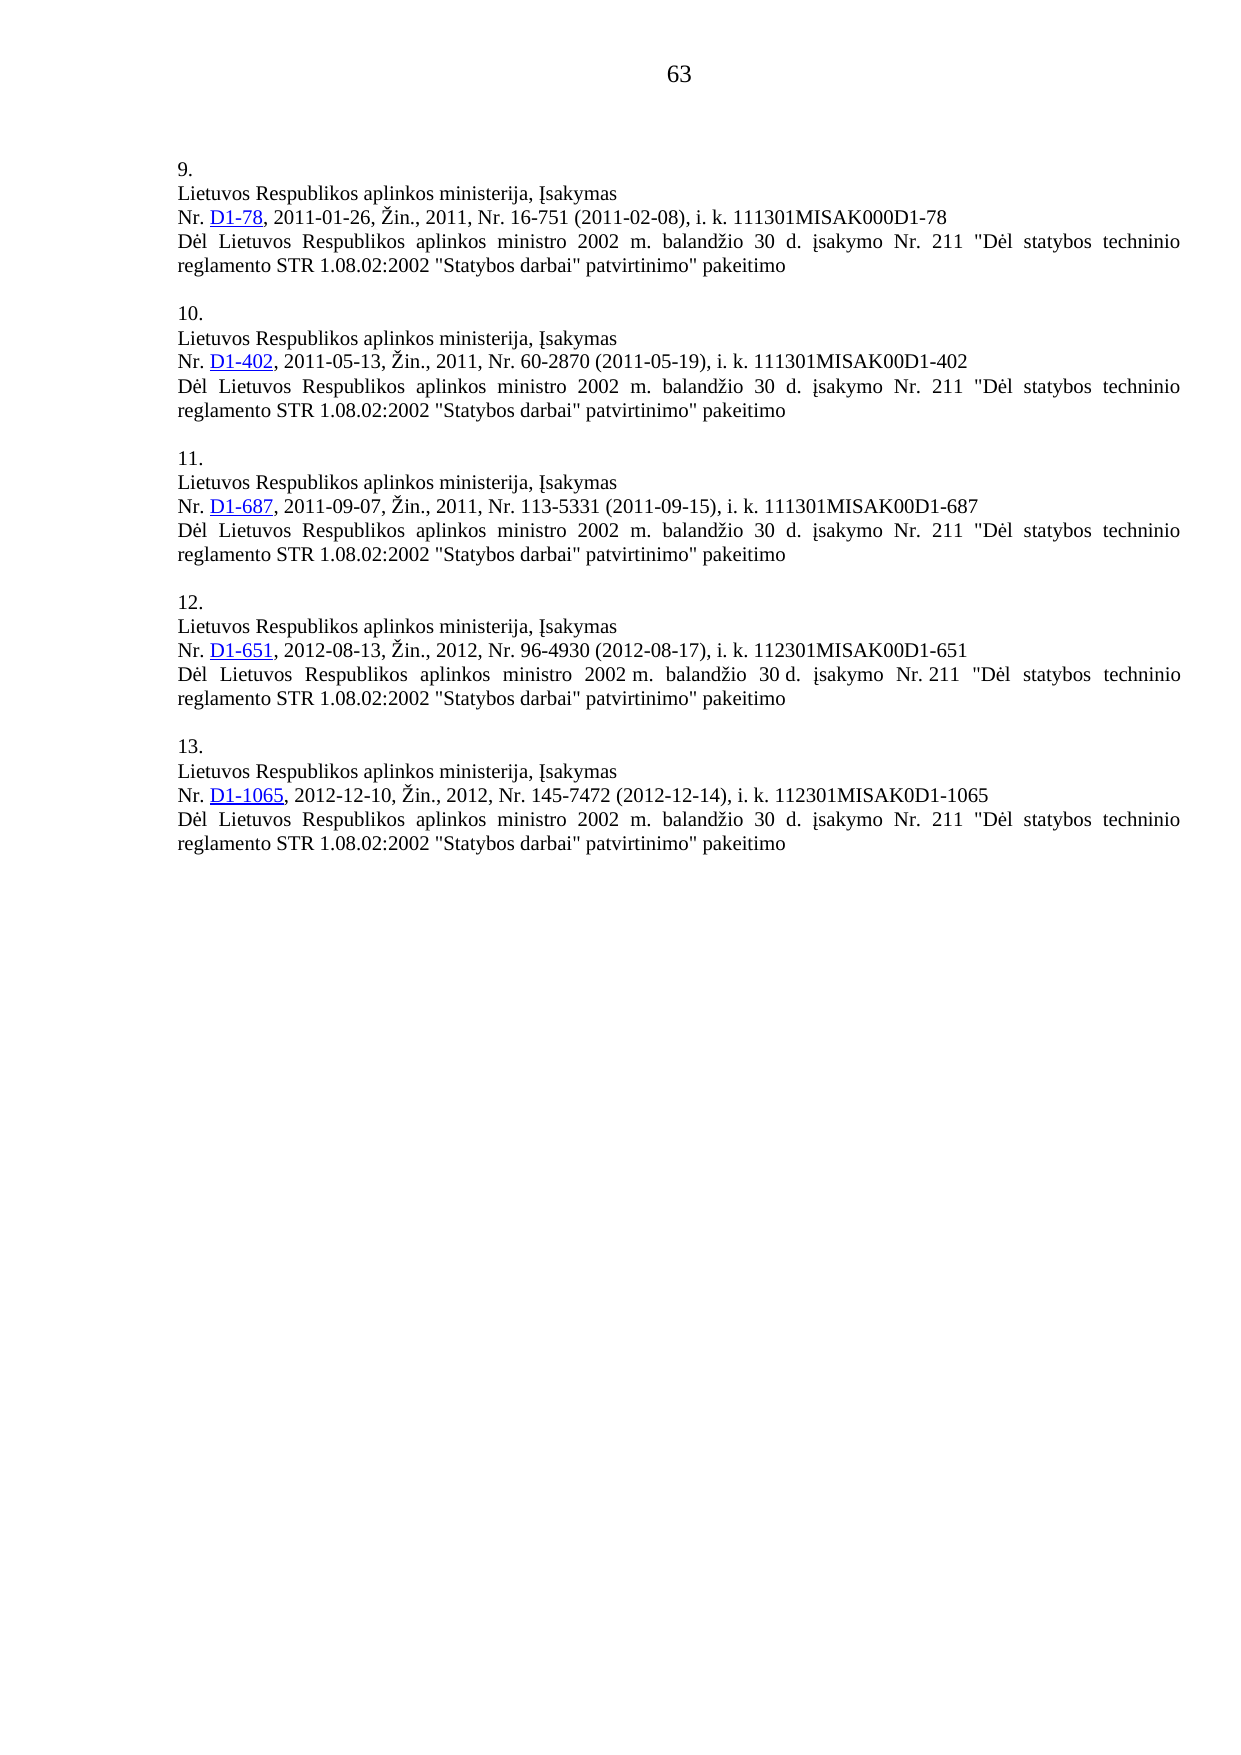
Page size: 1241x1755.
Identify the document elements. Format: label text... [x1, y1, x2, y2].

text Lietuvos Respublikos aplinkos ministerija, Įsakymas [177, 758, 1181, 783]
text 13. [177, 734, 1181, 758]
text Nr. D1-402, 2011-05-13, Žin., 2011, Nr. 60-2870 (2011-05-19), i. k. 111301MISAK00D1-402 [177, 349, 1181, 373]
text Dėl Lietuvos Respublikos aplinkos ministro 2002 m. balandžio 30 d. įsakymo Nr. 211 "Dėl statybos techninio reglamento STR 1.08.02:2002 "Statybos darbai" patvirtinimo" pakeitimo [177, 373, 1181, 422]
text Lietuvos Respublikos aplinkos ministerija, Įsakymas [177, 470, 1181, 494]
text 10. [177, 301, 1181, 325]
text Lietuvos Respublikos aplinkos ministerija, Įsakymas [177, 325, 1181, 349]
text Nr. D1-1065, 2012-12-10, Žin., 2012, Nr. 145-7472 (2012-12-14), i. k. 112301MISAK0D1-1065 [177, 783, 1181, 807]
text 11. [177, 446, 1181, 470]
text Nr. D1-651, 2012-08-13, Žin., 2012, Nr. 96-4930 (2012-08-17), i. k. 112301MISAK00D1-651 [177, 638, 1181, 662]
text Nr. D1-687, 2011-09-07, Žin., 2011, Nr. 113-5331 (2011-09-15), i. k. 111301MISAK00D1-687 [177, 494, 1181, 518]
text Nr. D1-78, 2011-01-26, Žin., 2011, Nr. 16-751 (2011-02-08), i. k. 111301MISAK000D1-78 [177, 205, 1181, 229]
text Lietuvos Respublikos aplinkos ministerija, Įsakymas [177, 181, 1181, 205]
text 12. [177, 590, 1181, 614]
text Dėl Lietuvos Respublikos aplinkos ministro 2002 m. balandžio 30 d. įsakymo Nr. 211 "Dėl statybos techninio reglamento STR 1.08.02:2002 "Statybos darbai" patvirtinimo" pakeitimo [177, 229, 1181, 277]
text Dėl Lietuvos Respublikos aplinkos ministro 2002 m. balandžio 30 d. įsakymo Nr. 211 "Dėl statybos techninio reglamento STR 1.08.02:2002 "Statybos darbai" patvirtinimo" pakeitimo [177, 518, 1181, 566]
text Lietuvos Respublikos aplinkos ministerija, Įsakymas [177, 614, 1181, 638]
text Dėl Lietuvos Respublikos aplinkos ministro 2002 m. balandžio 30 d. įsakymo Nr. 211 "Dėl statybos techninio reglamento STR 1.08.02:2002 "Statybos darbai" patvirtinimo" pakeitimo [177, 662, 1181, 710]
text Dėl Lietuvos Respublikos aplinkos ministro 2002 m. balandžio 30 d. įsakymo Nr. 211 "Dėl statybos techninio reglamento STR 1.08.02:2002 "Statybos darbai" patvirtinimo" pakeitimo [177, 807, 1181, 855]
text 9. [177, 157, 1181, 181]
